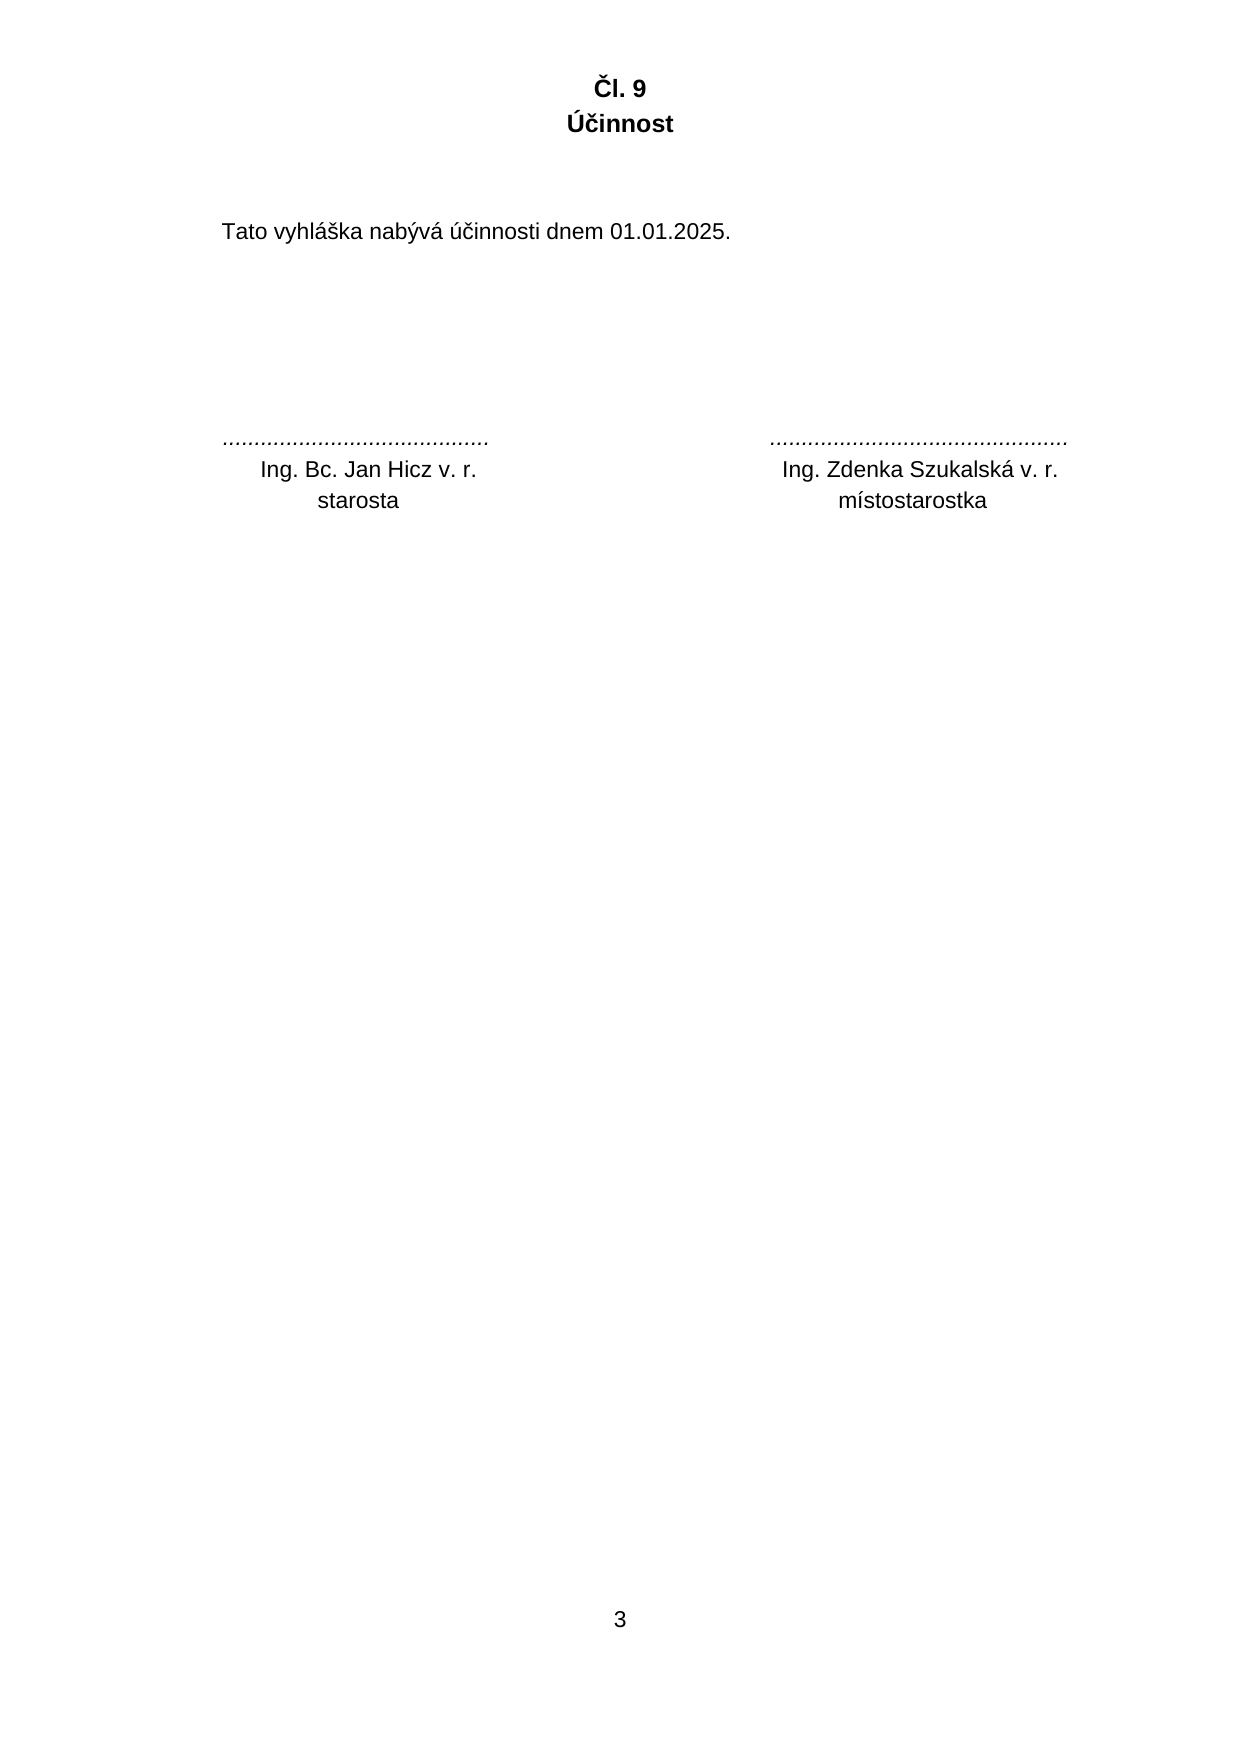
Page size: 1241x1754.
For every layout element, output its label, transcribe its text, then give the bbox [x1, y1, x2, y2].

text Ing. Bc. Jan Hicz v. r. Ing. Zdenka Szukalská v. r. [148, 456, 1093, 482]
text .......................................... ............................................... [148, 424, 1093, 451]
text Tato vyhláška nabývá účinnosti dnem 01.01.2025. [148, 218, 1093, 245]
text starosta místostarostka [148, 487, 1093, 514]
text Účinnost [148, 109, 1093, 137]
text Čl. 9 [148, 74, 1093, 102]
